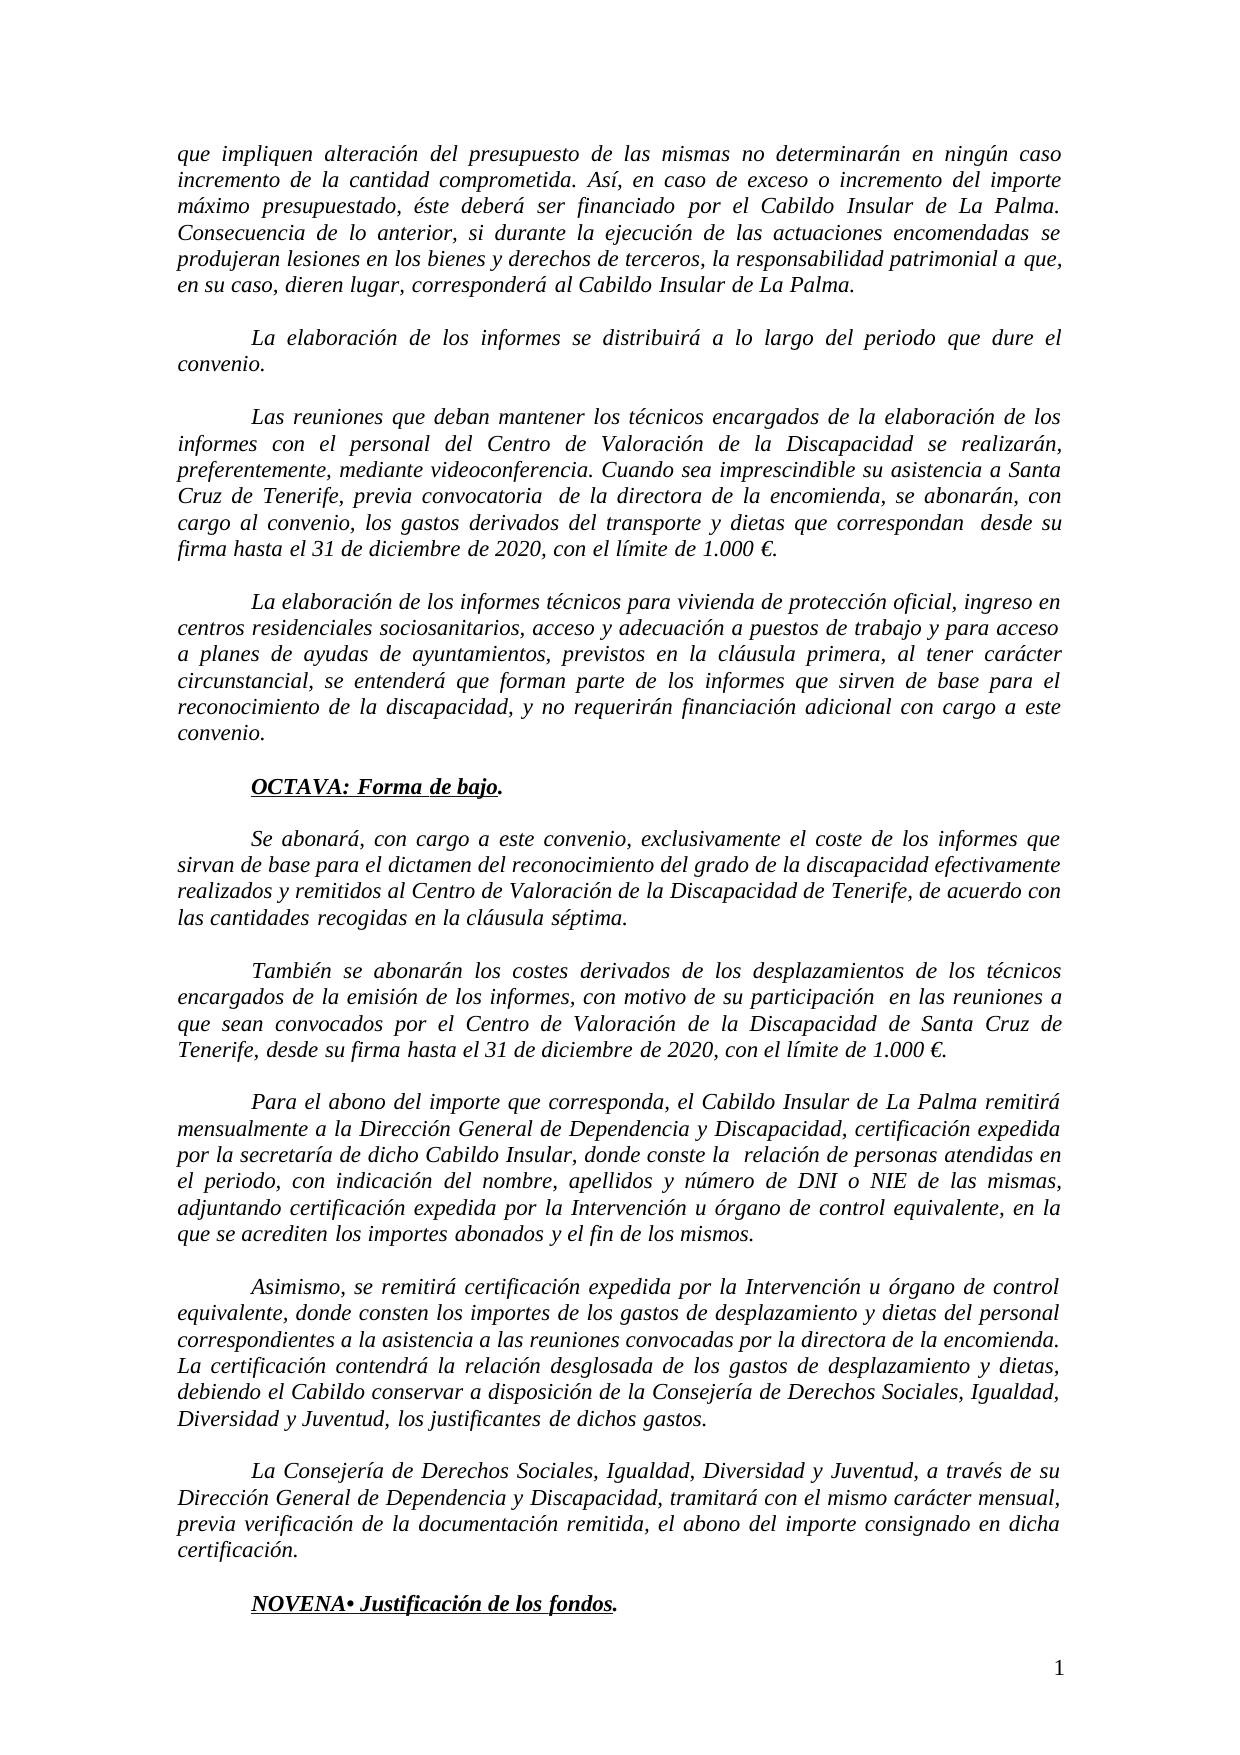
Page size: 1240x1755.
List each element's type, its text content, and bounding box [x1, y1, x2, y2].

text La elaboración de los informes técnicos para vivienda de protección oficial, ingreso en centros residenciales sociosanitarios, acceso y adecuación a puestos de trabajo y para acceso a planes de ayudas de ayuntamientos, previstos en la cláusula primera, al tener carácter circunstancial, se entenderá que forman parte de los informes que sirven de base para el reconocimiento de la discapacidad, y no requerirán financiación adicional con cargo a este convenio. [177, 588, 1062, 746]
text La Consejería de Derechos Sociales, Igualdad, Diversidad y Juventud, a través de su Dirección General de Dependencia y Discapacidad, tramitará con el mismo carácter mensual, previa verificación de la documentación remitida, el abono del importe consignado en dicha certificación. [177, 1457, 1062, 1563]
text que impliquen alteración del presupuesto de las mismas no determinarán en ningún caso incremento de la cantidad comprometida. Así, en caso de exceso o incremento del importe máximo presupuestado, éste deberá ser financiado por el Cabildo Insular de La Palma. Consecuencia de lo anterior, si durante la ejecución de las actuaciones encomendadas se produjeran lesiones en los bienes y derechos de terceros, la responsabilidad patrimonial a que, en su caso, dieren lugar, corresponderá al Cabildo Insular de La Palma. [177, 139, 1062, 298]
subtitle OCTAVA: Forma de bajo. [251, 773, 1187, 799]
subtitle NOVENA• Justificación de los fondos. [251, 1590, 1187, 1616]
text También se abonarán los costes derivados de los desplazamientos de los técnicos encargados de la emisión de los informes, con motivo de su participación en las reuniones a que sean convocados por el Centro de Valoración de la Discapacidad de Santa Cruz de Tenerife, desde su firma hasta el 31 de diciembre de 2020, con el límite de 1.000 €. [177, 957, 1062, 1062]
text Asimismo, se remitirá certificación expedida por la Intervención u órgano de control equivalente, donde consten los importes de los gastos de desplazamiento y dietas del personal correspondientes a la asistencia a las reuniones convocadas por la directora de la encomienda. La certificación contendrá la relación desglosada de los gastos de desplazamiento y dietas, debiendo el Cabildo conservar a disposición de la Consejería de Derechos Sociales, Igualdad, Diversidad y Juventud, los justificantes de dichos gastos. [177, 1273, 1061, 1431]
text Se abonará, con cargo a este convenio, exclusivamente el coste de los informes que sirvan de base para el dictamen del reconocimiento del grado de la discapacidad efectivamente realizados y remitidos al Centro de Valoración de la Discapacidad de Tenerife, de acuerdo con las cantidades recogidas en la cláusula séptima. [177, 825, 1062, 930]
text La elaboración de los informes se distribuirá a lo largo del periodo que dure el convenio. [177, 324, 1062, 377]
text Para el abono del importe que corresponda, el Cabildo Insular de La Palma remitirá mensualmente a la Dirección General de Dependencia y Discapacidad, certificación expedida por la secretaría de dicho Cabildo Insular, donde conste la relación de personas atendidas en el periodo, con indicación del nombre, apellidos y número de DNI o NIE de las mismas, adjuntando certificación expedida por la Intervención u órgano de control equivalente, en la que se acrediten los importes abonados y el fin de los mismos. [177, 1088, 1062, 1247]
text Las reuniones que deban mantener los técnicos encargados de la elaboración de los informes con el personal del Centro de Valoración de la Discapacidad se realizarán, preferentemente, mediante videoconferencia. Cuando sea imprescindible su asistencia a Santa Cruz de Tenerife, previa convocatoria de la directora de la encomienda, se abonarán, con cargo al convenio, los gastos derivados del transporte y dietas que correspondan desde su firma hasta el 31 de diciembre de 2020, con el límite de 1.000 €. [177, 403, 1062, 561]
